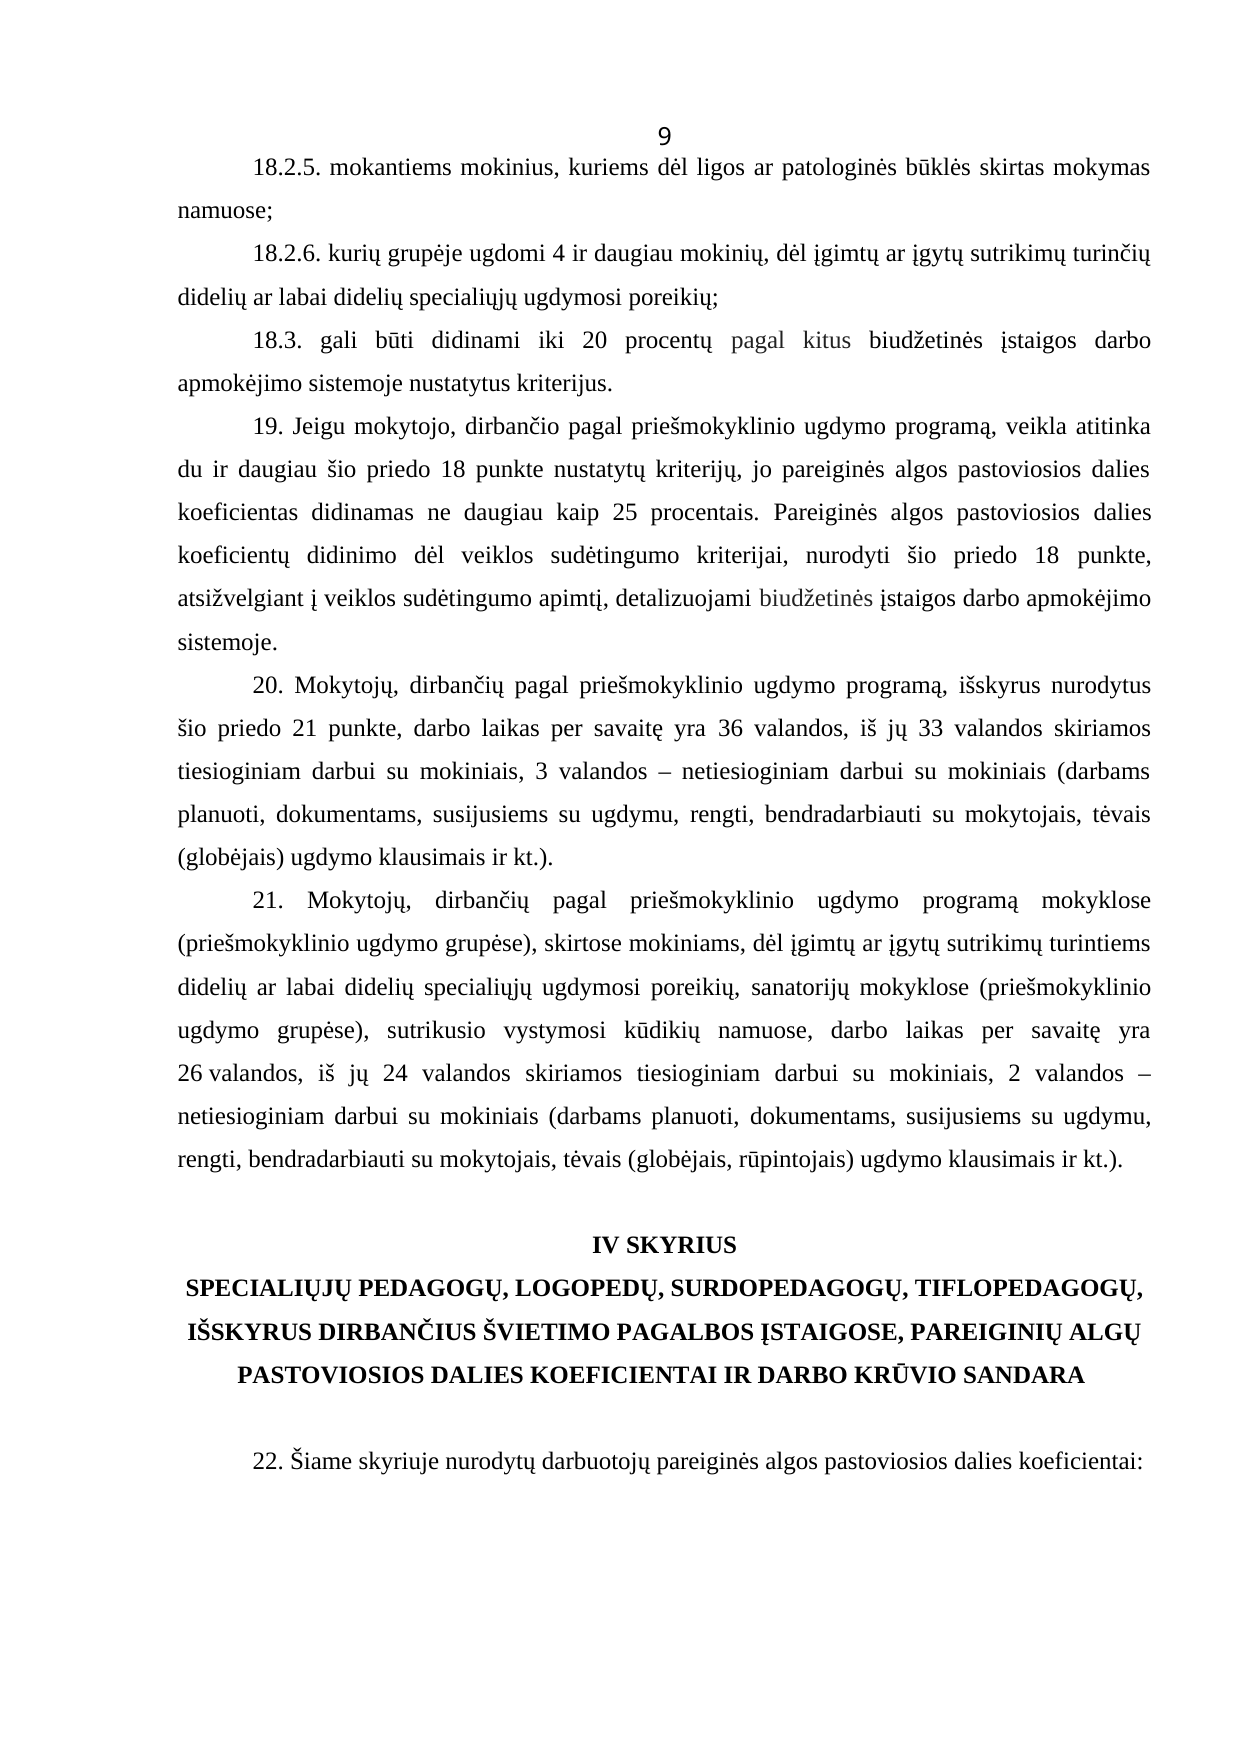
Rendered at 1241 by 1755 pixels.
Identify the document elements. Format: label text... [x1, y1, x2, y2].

text IV SKYRIUS [177, 1230, 1152, 1259]
text SPECIALIŲJŲ PEDAGOGŲ, LOGOPEDŲ, SURDOPEDAGOGŲ, TIFLOPEDAGOGŲ, IŠSKYRUS DIRBANČIUS ŠVIETIMO PAGALBOS ĮSTAIGOSE, PAREIGINIŲ ALGŲ PASTOVIOSIOS DALIES KOEFICIENTAI IR DARBO KRŪVIO SANDARA [177, 1273, 1152, 1388]
text 20. Mokytojų, dirbančių pagal priešmokyklinio ugdymo programą, išskyrus nurodytus šio priedo 21 punkte, darbo laikas per savaitę yra 36 valandos, iš jų 33 valandos skiriamos tiesioginiam darbui su mokiniais, 3 valandos – netiesioginiam darbui su mokiniais (darbams planuoti, dokumentams, susijusiems su ugdymu, rengti, bendradarbiauti su mokytojais, tėvais (globėjais) ugdymo klausimais ir kt.). [177, 670, 1152, 871]
text 22. Šiame skyriuje nurodytų darbuotojų pareiginės algos pastoviosios dalies koeficientai: [177, 1446, 1152, 1475]
text 18.2.5. mokantiems mokinius, kuriems dėl ligos ar patologinės būklės skirtas mokymas namuose; [177, 152, 1152, 224]
text 18.2.6. kurių grupėje ugdomi 4 ir daugiau mokinių, dėl įgimtų ar įgytų sutrikimų turinčių didelių ar labai didelių specialiųjų ugdymosi poreikių; [177, 238, 1152, 310]
text 21. Mokytojų, dirbančių pagal priešmokyklinio ugdymo programą mokyklose (priešmokyklinio ugdymo grupėse), skirtose mokiniams, dėl įgimtų ar įgytų sutrikimų turintiems didelių ar labai didelių specialiųjų ugdymosi poreikių, sanatorijų mokyklose (priešmokyklinio ugdymo grupėse), sutrikusio vystymosi kūdikių namuose, darbo laikas per savaitę yra 26 valandos, iš jų 24 valandos skiriamos tiesioginiam darbui su mokiniais, 2 valandos – netiesioginiam darbui su mokiniais (darbams planuoti, dokumentams, susijusiems su ugdymu, rengti, bendradarbiauti su mokytojais, tėvais (globėjais, rūpintojais) ugdymo klausimais ir kt.). [177, 885, 1152, 1173]
text 18.3. gali būti didinami iki 20 procentų pagal kitus biudžetinės įstaigos darbo apmokėjimo sistemoje nustatytus kriterijus. [177, 325, 1152, 397]
text 19. Jeigu mokytojo, dirbančio pagal priešmokyklinio ugdymo programą, veikla atitinka du ir daugiau šio priedo 18 punkte nustatytų kriterijų, jo pareiginės algos pastoviosios dalies koeficientas didinamas ne daugiau kaip 25 procentais. Pareiginės algos pastoviosios dalies koeficientų didinimo dėl veiklos sudėtingumo kriterijai, nurodyti šio priedo 18 punkte, atsižvelgiant į veiklos sudėtingumo apimtį, detalizuojami biudžetinės įstaigos darbo apmokėjimo sistemoje. [177, 411, 1152, 655]
